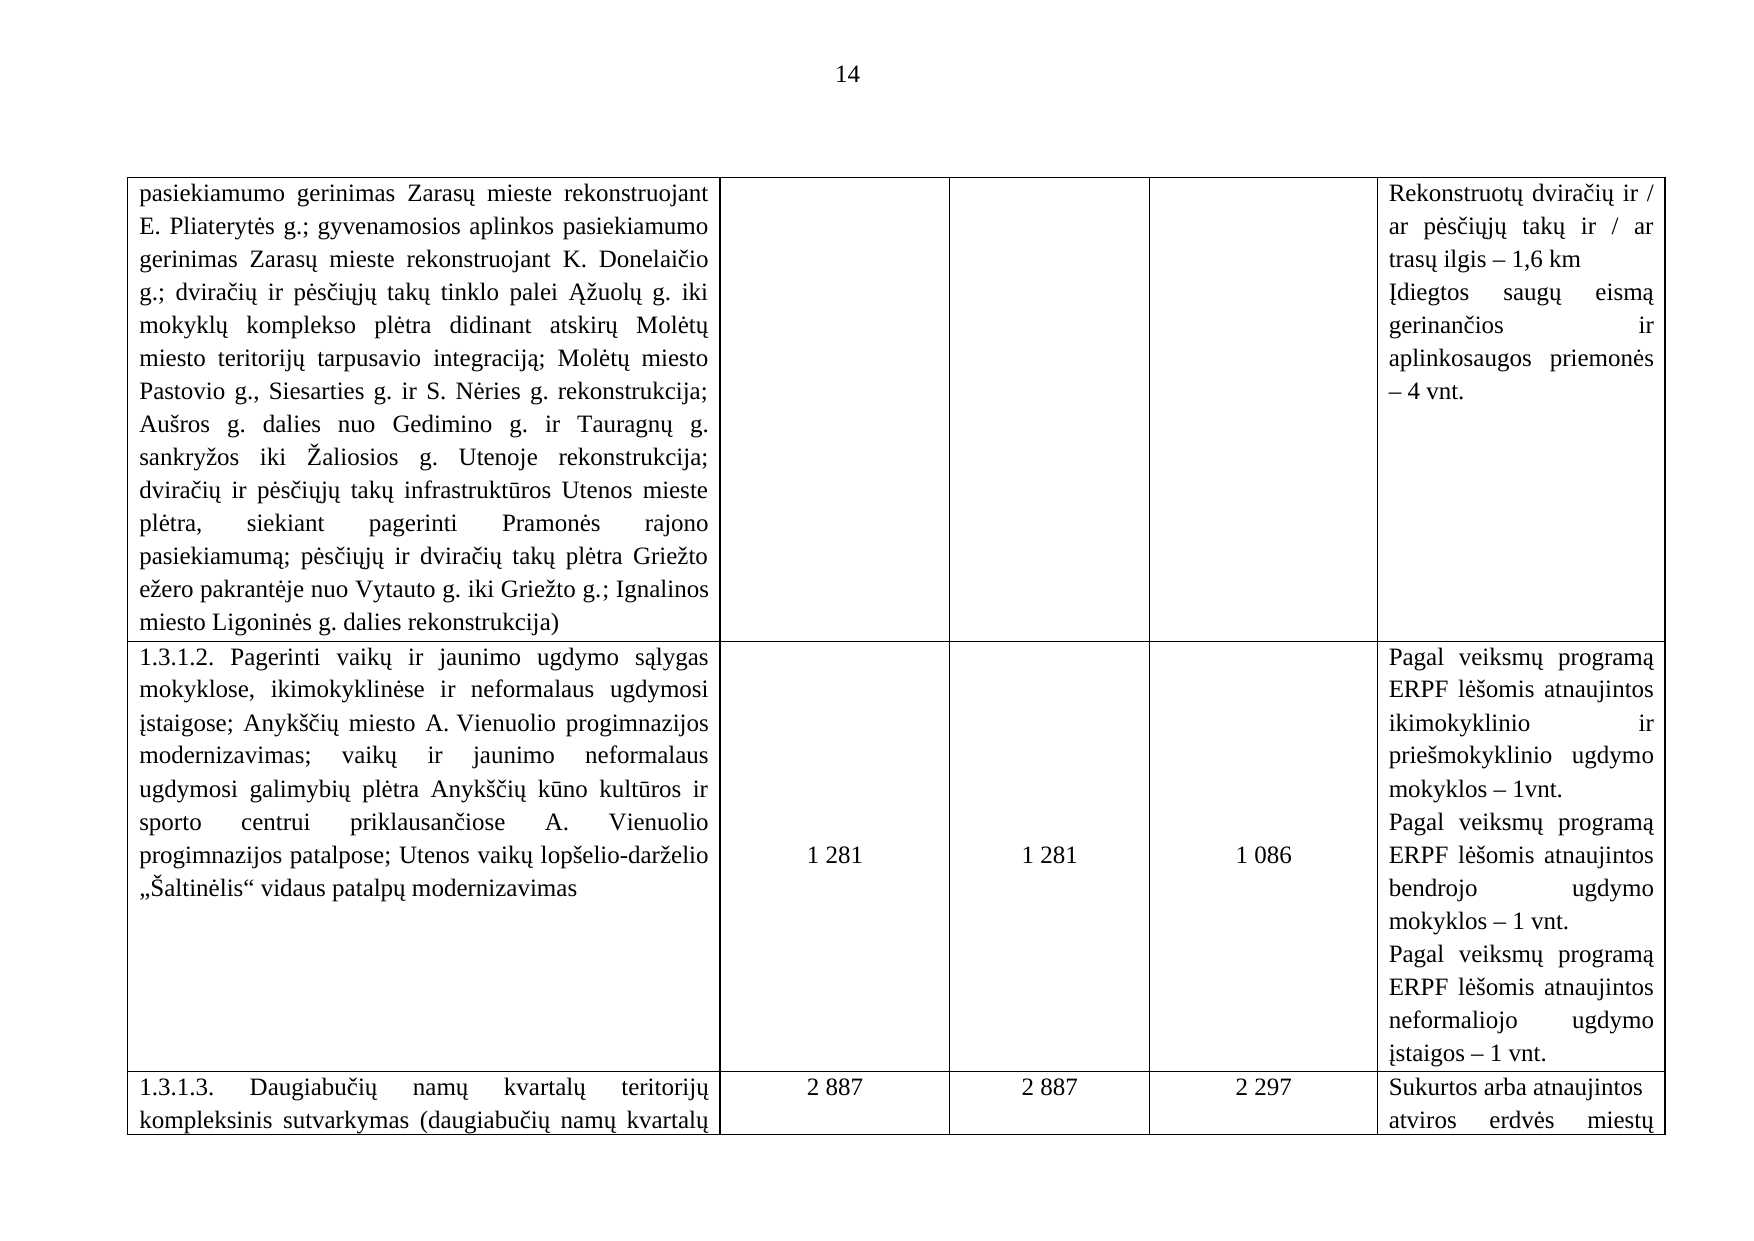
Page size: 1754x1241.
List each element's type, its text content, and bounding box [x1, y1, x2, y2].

table_cell 2 297 [1150, 1072, 1377, 1134]
table_cell 2 887 [950, 1072, 1149, 1134]
table_cell 1.3.1.3. Daugiabučių namų kvartalų teritorijų kompleksinis sutvarkymas (daugiabučių namų kvartalų [128, 1072, 719, 1134]
table_cell 2 887 [721, 1072, 949, 1134]
table_cell [1150, 178, 1377, 641]
table_cell 1 086 [1150, 642, 1377, 1071]
table_cell pasiekiamumo gerinimas Zarasų mieste rekonstruojant E. Pliaterytės g.; gyvenamosios aplinkos pasiekiamumo gerinimas Zarasų mieste rekonstruojant K. Donelaičio g.; dviračių ir pėsčiųjų takų tinklo palei Ąžuolų g. iki mokyklų komplekso plėtra didinant atskirų Molėtų miesto teritorijų tarpusavio integraciją; Molėtų miesto Pastovio g., Siesarties g. ir S. Nėries g. rekonstrukcija; Aušros g. dalies nuo Gedimino g. ir Tauragnų g. sankryžos iki Žaliosios g. Utenoje rekonstrukcija; dviračių ir pėsčiųjų takų infrastruktūros Utenos mieste plėtra, siekiant pagerinti Pramonės rajono pasiekiamumą; pėsčiųjų ir dviračių takų plėtra Griežto ežero pakrantėje nuo Vytauto g. iki Griežto g.; Ignalinos miesto Ligoninės g. dalies rekonstrukcija) [128, 178, 719, 641]
table_cell [721, 178, 949, 641]
table_cell Rekonstruotų dviračių ir / ar pėsčiųjų takų ir / ar trasų ilgis – 1,6 km Įdiegtos saugų eismą gerinančios ir aplinkosaugos priemonės – 4 vnt. [1378, 178, 1664, 641]
table_cell [950, 178, 1149, 641]
table_cell 1 281 [950, 642, 1149, 1071]
table_cell Pagal veiksmų programą ERPF lėšomis atnaujintos ikimokyklinio ir priešmokyklinio ugdymo mokyklos – 1vnt. Pagal veiksmų programą ERPF lėšomis atnaujintos bendrojo ugdymo mokyklos – 1 vnt. Pagal veiksmų programą ERPF lėšomis atnaujintos neformaliojo ugdymo įstaigos – 1 vnt. [1378, 642, 1664, 1071]
table_cell 1.3.1.2. Pagerinti vaikų ir jaunimo ugdymo sąlygas mokyklose, ikimokyklinėse ir neformalaus ugdymosi įstaigose; Anykščių miesto A. Vienuolio progimnazijos modernizavimas; vaikų ir jaunimo neformalaus ugdymosi galimybių plėtra Anykščių kūno kultūros ir sporto centrui priklausančiose A. Vienuolio progimnazijos patalpose; Utenos vaikų lopšelio-darželio „Šaltinėlis“ vidaus patalpų modernizavimas [128, 642, 719, 1071]
table_cell Sukurtos arba atnaujintos atviros erdvės miestų [1378, 1072, 1664, 1134]
table_cell 1 281 [721, 642, 949, 1071]
